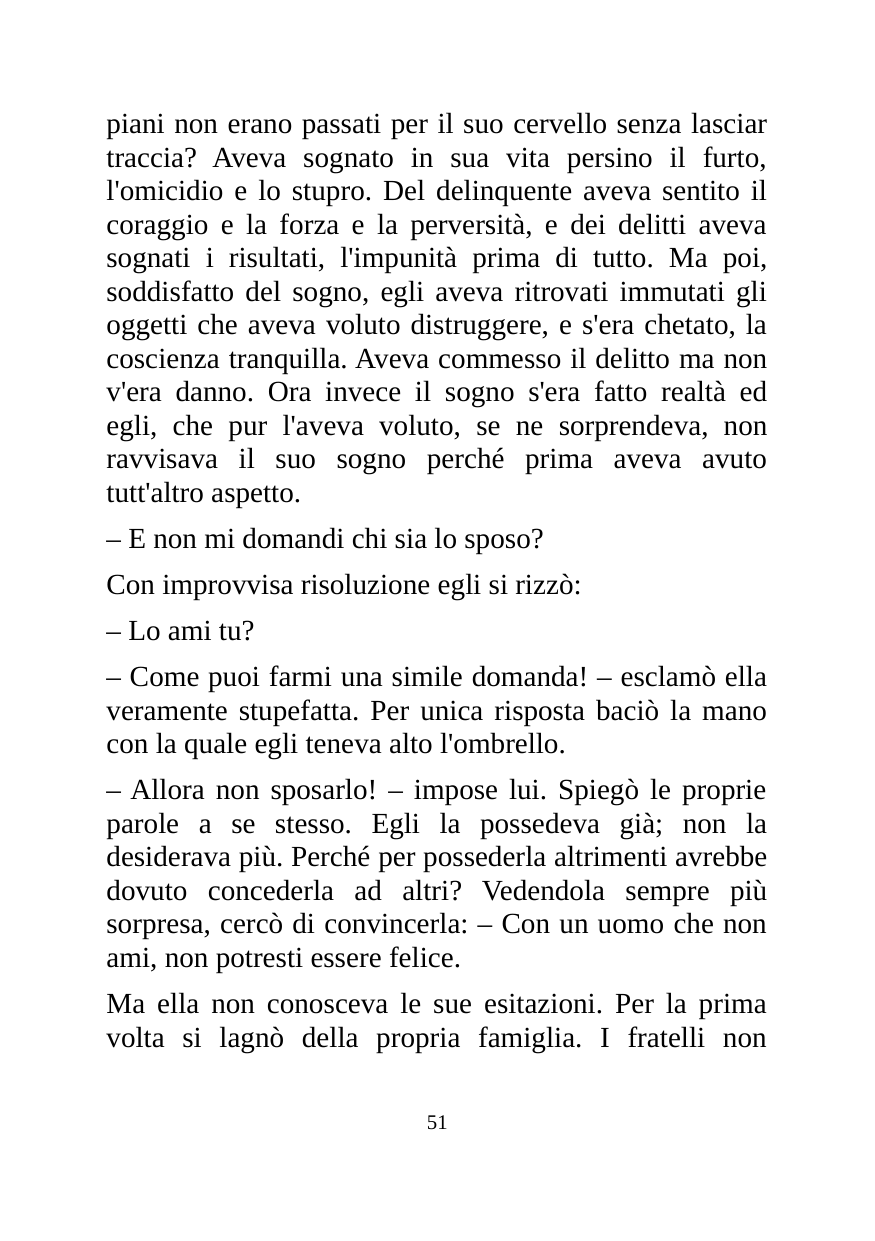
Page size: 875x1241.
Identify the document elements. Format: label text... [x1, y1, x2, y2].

text Ma ella non conosceva le sue esitazioni. Per la prima volta si lagnò della propria famiglia. I fratelli non [106, 986, 768, 1053]
text piani non erano passati per il suo cervello senza lasciar traccia? Aveva sognato in sua vita persino il furto, l'omicidio e lo stupro. Del delinquente aveva sentito il coraggio e la forza e la perversità, e dei delitti aveva sognati i risultati, l'impunità prima di tutto. Ma poi, soddisfatto del sogno, egli aveva ritrovati immutati gli oggetti che aveva voluto distruggere, e s'era chetato, la coscienza tranquilla. Aveva commesso il delitto ma non v'era danno. Ora invece il sogno s'era fatto realtà ed egli, che pur l'aveva voluto, se ne sorprendeva, non ravvisava il suo sogno perché prima aveva avuto tutt'altro aspetto. [106, 106, 768, 509]
text – Allora non sposarlo! – impose lui. Spiegò le proprie parole a se stesso. Egli la possedeva già; non la desiderava più. Perché per possederla altrimenti avrebbe dovuto concederla ad altri? Vedendola sempre più sorpresa, cercò di convincerla: – Con un uomo che non ami, non potresti essere felice. [106, 772, 768, 974]
text – Lo ami tu? [106, 613, 768, 647]
text Con improvvisa risoluzione egli si rizzò: [106, 567, 768, 601]
text – E non mi domandi chi sia lo sposo? [106, 521, 768, 555]
text – Come puoi farmi una simile domanda! – esclamò ella veramente stupefatta. Per unica risposta baciò la mano con la quale egli teneva alto l'ombrello. [106, 659, 768, 760]
